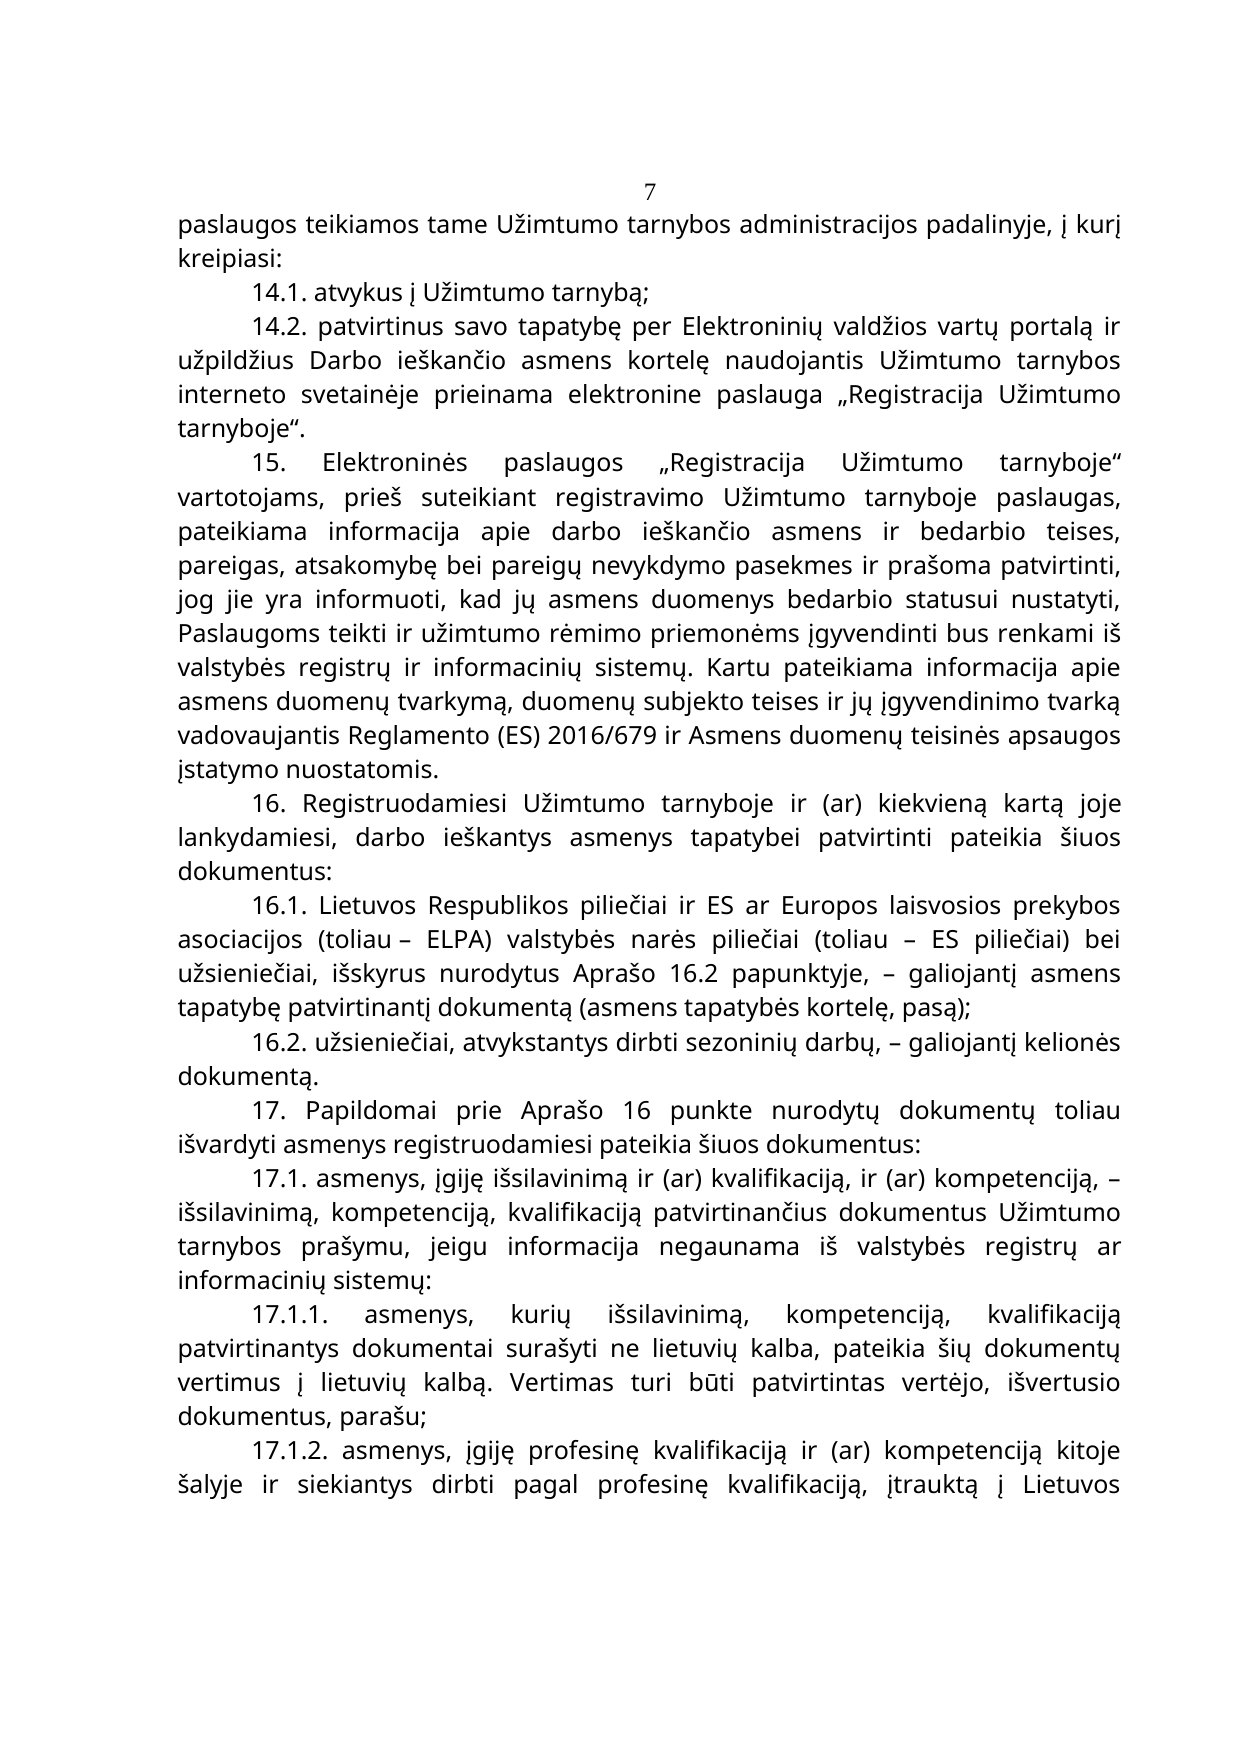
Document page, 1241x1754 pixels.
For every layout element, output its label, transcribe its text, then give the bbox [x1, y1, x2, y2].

text 17.1. asmenys, įgiję išsilavinimą ir (ar) kvalifikaciją, ir (ar) kompetenciją, – išsilavinimą, kompetenciją, kvalifikaciją patvirtinančius dokumentus Užimtumo tarnybos prašymu, jeigu informacija negaunama iš valstybės registrų ar informacinių sistemų: [177, 1160, 1122, 1297]
text 14.2. patvirtinus savo tapatybę per Elektroninių valdžios vartų portalą ir užpildžius Darbo ieškančio asmens kortelę naudojantis Užimtumo tarnybos interneto svetainėje prieinama elektronine paslauga „Registracija Užimtumo tarnyboje“. [177, 309, 1122, 445]
text 16. Registruodamiesi Užimtumo tarnyboje ir (ar) kiekvieną kartą joje lankydamiesi, darbo ieškantys asmenys tapatybei patvirtinti pateikia šiuos dokumentus: [177, 786, 1122, 888]
text 17. Papildomai prie Aprašo 16 punkte nurodytų dokumentų toliau išvardyti asmenys registruodamiesi pateikia šiuos dokumentus: [177, 1092, 1122, 1160]
text 15. Elektroninės paslaugos „Registracija Užimtumo tarnyboje“ vartotojams, prieš suteikiant registravimo Užimtumo tarnyboje paslaugas, pateikiama informacija apie darbo ieškančio asmens ir bedarbio teises, pareigas, atsakomybę bei pareigų nevykdymo pasekmes ir prašoma patvirtinti, jog jie yra informuoti, kad jų asmens duomenys bedarbio statusui nustatyti, Paslaugoms teikti ir užimtumo rėmimo priemonėms įgyvendinti bus renkami iš valstybės registrų ir informacinių sistemų. Kartu pateikiama informacija apie asmens duomenų tvarkymą, duomenų subjekto teises ir jų įgyvendinimo tvarką vadovaujantis Reglamento (ES) 2016/679 ir Asmens duomenų teisinės apsaugos įstatymo nuostatomis. [177, 445, 1122, 786]
text 16.1. Lietuvos Respublikos piliečiai ir ES ar Europos laisvosios prekybos asociacijos (toliau – ELPA) valstybės narės piliečiai (toliau – ES piliečiai) bei užsieniečiai, išskyrus nurodytus Aprašo 16.2 papunktyje, – galiojantį asmens tapatybę patvirtinantį dokumentą (asmens tapatybės kortelę, pasą); [177, 888, 1122, 1024]
text 17.1.2. asmenys, įgiję profesinę kvalifikaciją ir (ar) kompetenciją kitoje šalyje ir siekiantys dirbti pagal profesinę kvalifikaciją, įtrauktą į Lietuvos [177, 1433, 1122, 1501]
text 14.1. atvykus į Užimtumo tarnybą; [177, 275, 1122, 309]
text 16.2. užsieniečiai, atvykstantys dirbti sezoninių darbų, – galiojantį kelionės dokumentą. [177, 1024, 1122, 1092]
text paslaugos teikiamos tame Užimtumo tarnybos administracijos padalinyje, į kurį kreipiasi: [177, 207, 1122, 275]
text 17.1.1. asmenys, kurių išsilavinimą, kompetenciją, kvalifikaciją patvirtinantys dokumentai surašyti ne lietuvių kalba, pateikia šių dokumentų vertimus į lietuvių kalbą. Vertimas turi būti patvirtintas vertėjo, išvertusio dokumentus, parašu; [177, 1297, 1122, 1433]
